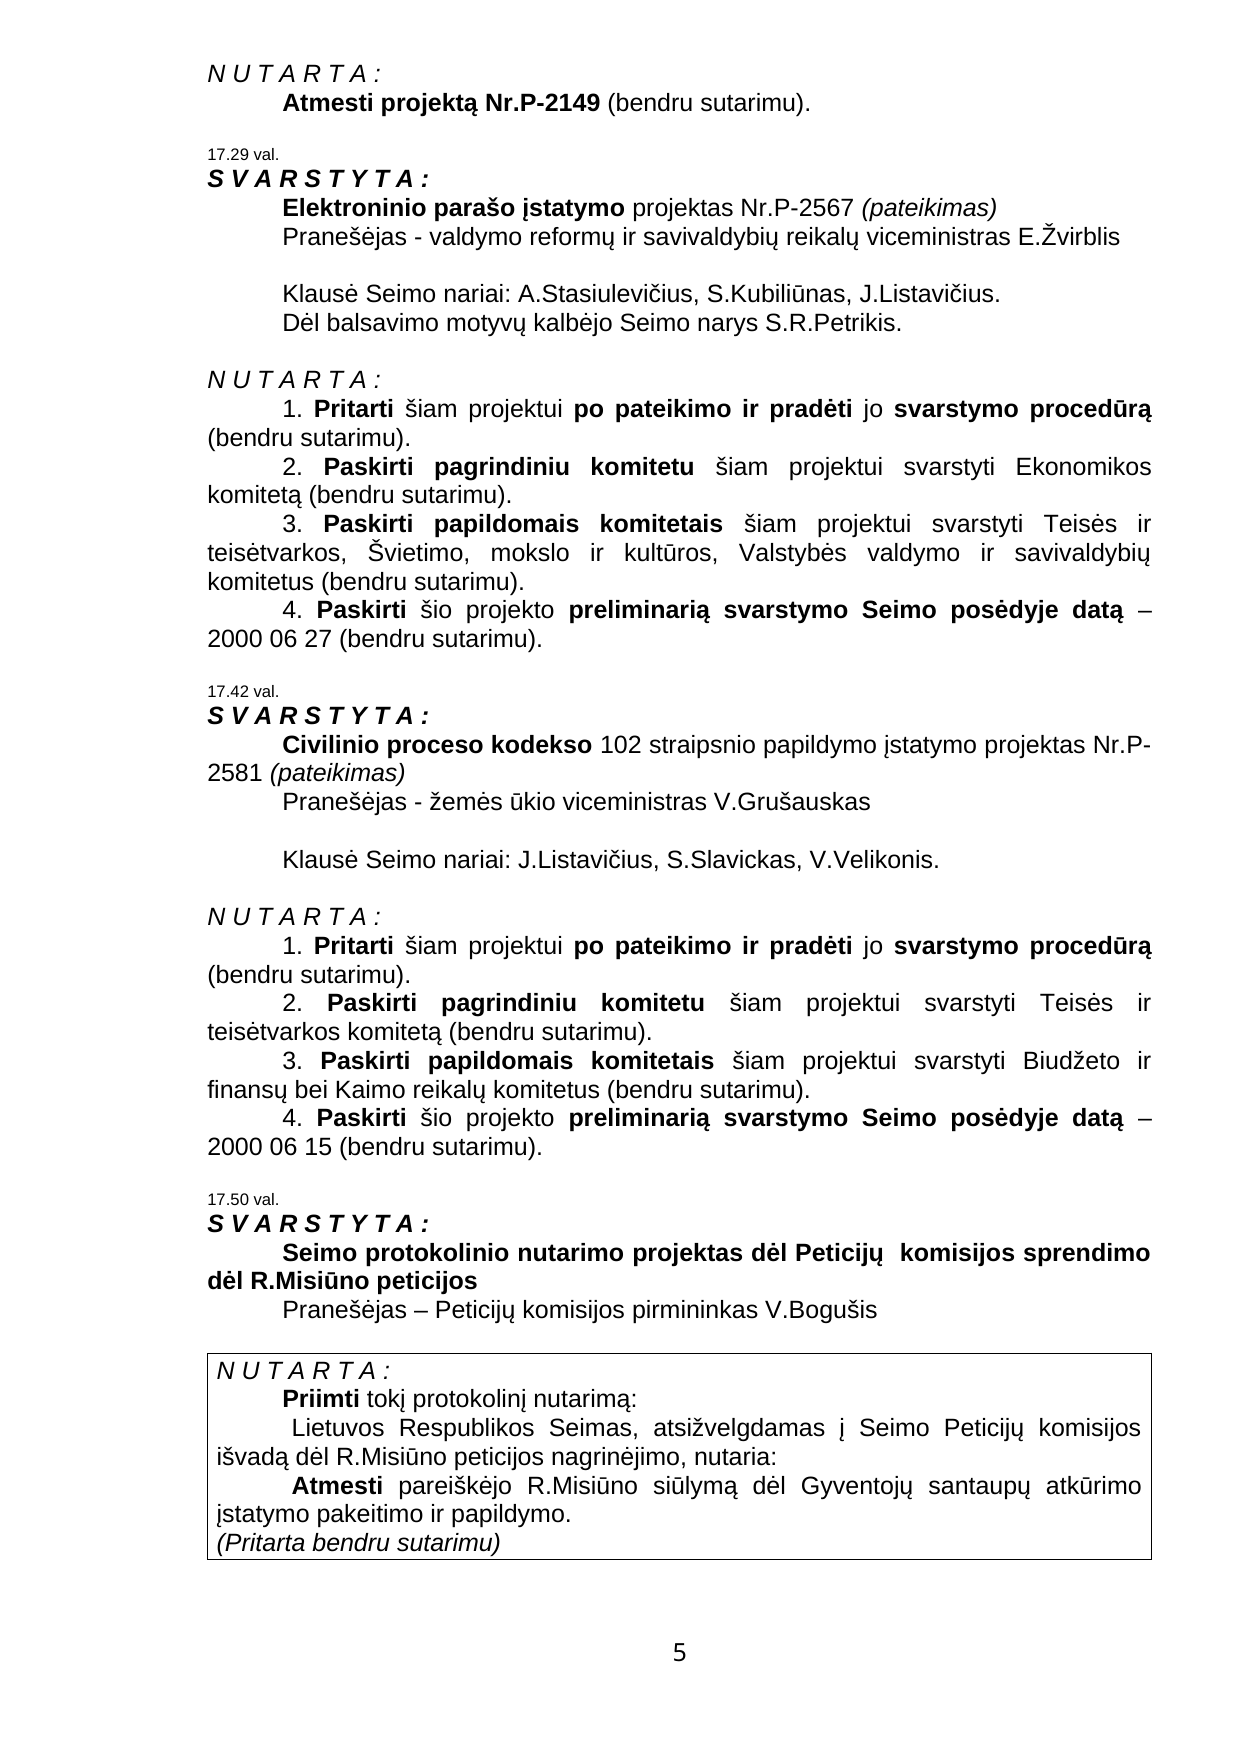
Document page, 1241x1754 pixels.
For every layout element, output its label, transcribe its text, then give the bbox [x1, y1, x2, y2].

text Atmesti projektą Nr.P-2149 (bendru sutarimu). [207, 87, 1152, 116]
text Pranešėjas - valdymo reformų ir savivaldybių reikalų viceministras E.Žvirblis [207, 222, 1152, 250]
text N U T A R T A : [207, 902, 1152, 931]
text Seimo protokolinio nutarimo projektas dėl Peticijų komisijos sprendimo dėl R.Misiūno peticijos [207, 1237, 1152, 1295]
text 2. Paskirti pagrindiniu komitetu šiam projektui svarstyti Ekonomikos komitetą (bendru sutarimu). [207, 452, 1152, 509]
text N U T A R T A : [207, 365, 1152, 394]
text 1. Pritarti šiam projektui po pateikimo ir pradėti jo svarstymo procedūrą (bendru sutarimu). [207, 394, 1152, 452]
text 17.29 val. [207, 145, 1152, 164]
text Klausė Seimo nariai: J.Listavičius, S.Slavickas, V.Velikonis. [207, 844, 1152, 873]
text N U T A R T A : [208, 1354, 1151, 1381]
text S V A R S T Y T A : [207, 164, 1152, 193]
text 17.42 val. [207, 682, 1152, 701]
text 4. Paskirti šio projekto preliminarią svarstymo Seimo posėdyje datą – 2000 06 15 (bendru sutarimu). [207, 1103, 1152, 1161]
text Pranešėjas - žemės ūkio viceministras V.Grušauskas [207, 787, 1152, 816]
text (Pritarta bendru sutarimu) [208, 1525, 1151, 1559]
text Pranešėjas – Peticijų komisijos pirmininkas V.Bogušis [207, 1295, 1152, 1324]
text 4. Paskirti šio projekto preliminarią svarstymo Seimo posėdyje datą – 2000 06 27 (bendru sutarimu). [207, 595, 1152, 653]
text Priimti tokį protokolinį nutarimą: [208, 1381, 1151, 1410]
text S V A R S T Y T A : [207, 1209, 1152, 1237]
text S V A R S T Y T A : [207, 701, 1152, 729]
text Civilinio proceso kodekso 102 straipsnio papildymo įstatymo projektas Nr.P-2581 (pateikimas) [207, 729, 1152, 787]
text 1. Pritarti šiam projektui po pateikimo ir pradėti jo svarstymo procedūrą (bendru sutarimu). [207, 931, 1152, 988]
text 3. Paskirti papildomais komitetais šiam projektui svarstyti Biudžeto ir finansų bei Kaimo reikalų komitetus (bendru sutarimu). [207, 1046, 1152, 1103]
text Dėl balsavimo motyvų kalbėjo Seimo narys S.R.Petrikis. [207, 308, 1152, 337]
text Atmesti pareiškėjo R.Misiūno siūlymą dėl Gyventojų santaupų atkūrimo įstatymo pakeitimo ir papildymo. [208, 1467, 1151, 1525]
text N U T A R T A : [207, 59, 1152, 87]
text 2. Paskirti pagrindiniu komitetu šiam projektui svarstyti Teisės ir teisėtvarkos komitetą (bendru sutarimu). [207, 988, 1152, 1046]
text Elektroninio parašo įstatymo projektas Nr.P-2567 (pateikimas) [207, 193, 1152, 222]
text 3. Paskirti papildomais komitetais šiam projektui svarstyti Teisės ir teisėtvarkos, Švietimo, mokslo ir kultūros, Valstybės valdymo ir savivaldybių komitetus (bendru sutarimu). [207, 509, 1152, 595]
text 17.50 val. [207, 1189, 1152, 1209]
text Lietuvos Respublikos Seimas, atsižvelgdamas į Seimo Peticijų komisijos išvadą dėl R.Misiūno peticijos nagrinėjimo, nutaria: [208, 1410, 1151, 1467]
text Klausė Seimo nariai: A.Stasiulevičius, S.Kubiliūnas, J.Listavičius. [207, 279, 1152, 308]
